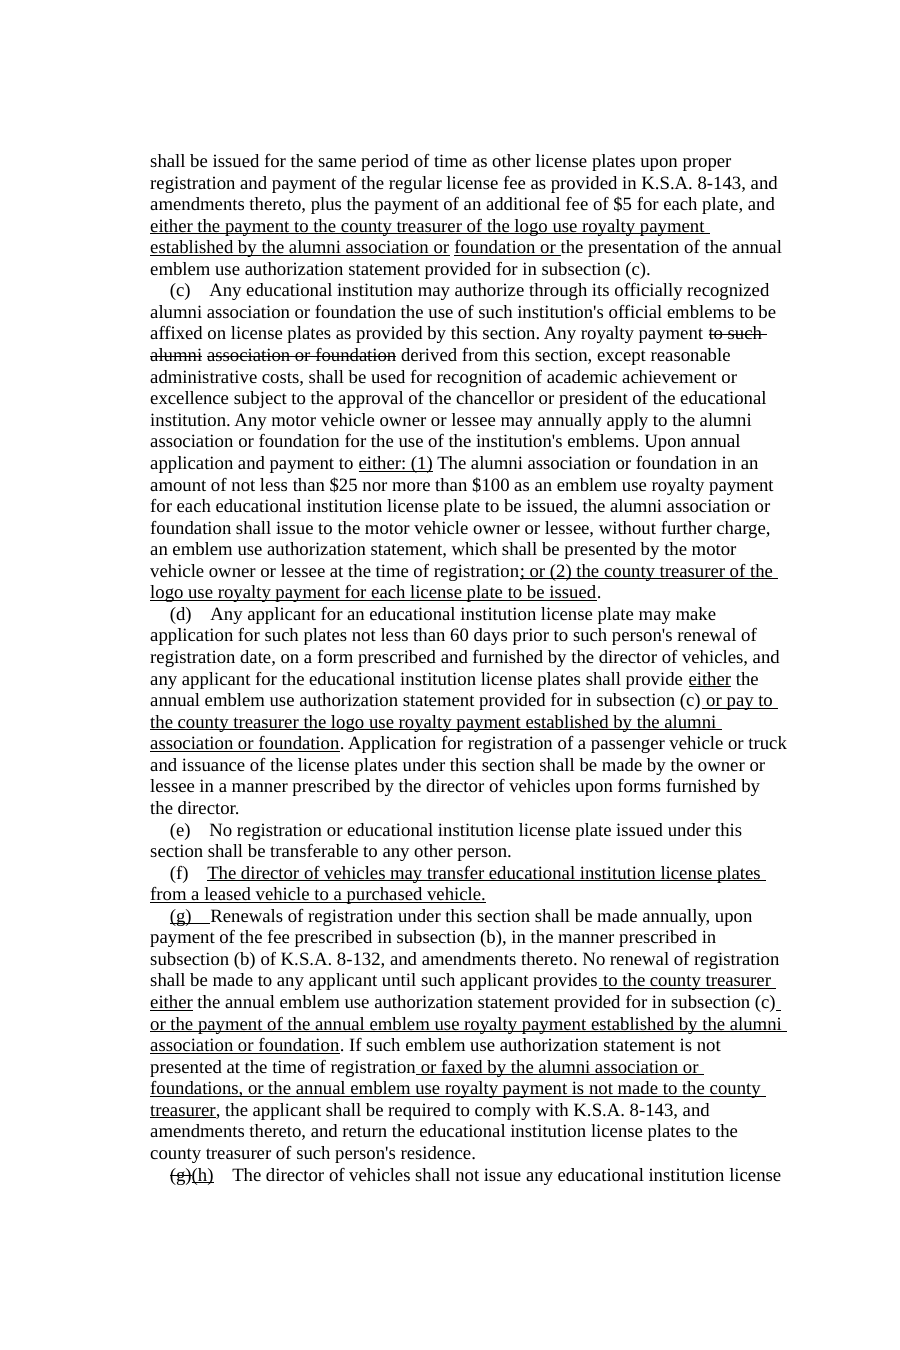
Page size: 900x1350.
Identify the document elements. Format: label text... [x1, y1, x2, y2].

text (g) Renewals of registration under this section shall be made annually, upon payment of the fee prescribed in subsection (b), in the manner prescribed in subsection (b) of K.S.A. 8-132, and amendments thereto. No renewal of registration shall be made to any applicant until such applicant provides to the county treasurer either the annual emblem use authorization statement provided for in subsection (c) or the payment of the annual emblem use royalty payment established by the alumni [150, 905, 787, 1031]
text association or foundation. If such emblem use authorization statement is not presented at the time of registration or faxed by the alumni association or foundations, or the annual emblem use royalty payment is not made to the county treasurer, the applicant shall be required to comply with K.S.A. 8-143, and amendments thereto, and return the educational institution license plates to the county treasurer of such person's residence. [150, 1032, 787, 1163]
text (f) The director of vehicles may transfer educational institution license plates from a leased vehicle to a purchased vehicle. [150, 862, 787, 905]
text (c) Any educational institution may authorize through its officially recognized alumni association or foundation the use of such institution's official emblems to be affixed on license plates as provided by this section. Any royalty payment to such alumni association or foundation derived from this section, except reasonable administrative costs, shall be used for recognition of academic achievement or excellence subject to the approval of the chancellor or president of the educational institution. Any motor vehicle owner or lessee may annually apply to the alumni association or foundation for the use of the institution's emblems. Upon annual application and payment to either: (1) The alumni association or foundation in an amount of not less than $25 nor more than $100 as an emblem use royalty payment for each educational institution license plate to be issued, the alumni association or foundation shall issue to the motor vehicle owner or lessee, without further charge, an emblem use authorization statement, which shall be presented by the motor vehicle owner or lessee at the time of registration; or (2) the county treasurer of the logo use royalty payment for each license plate to be issued. [150, 279, 787, 603]
text shall be issued for the same period of time as other license plates upon proper registration and payment of the regular license fee as provided in K.S.A. 8-143, and amendments thereto, plus the payment of an additional fee of $5 for each plate, and either the payment to the county treasurer of the logo use royalty payment established by the alumni association or foundation or the presentation of the annual emblem use authorization statement provided for in subsection (c). [150, 150, 787, 279]
text (e) No registration or educational institution license plate issued under this section shall be transferable to any other person. [150, 818, 787, 862]
text (d) Any applicant for an educational institution license plate may make application for such plates not less than 60 days prior to such person's renewal of registration date, on a form prescribed and furnished by the director of vehicles, and any applicant for the educational institution license plates shall provide either the annual emblem use authorization statement provided for in subsection (c) or pay to the county treasurer the logo use royalty payment established by the alumni association or foundation. Application for registration of a passenger vehicle or truck and issuance of the license plates under this section shall be made by the owner or lessee in a manner prescribed by the director of vehicles upon forms furnished by the director. [150, 603, 787, 818]
text (g)(h) The director of vehicles shall not issue any educational institution license [150, 1163, 787, 1185]
